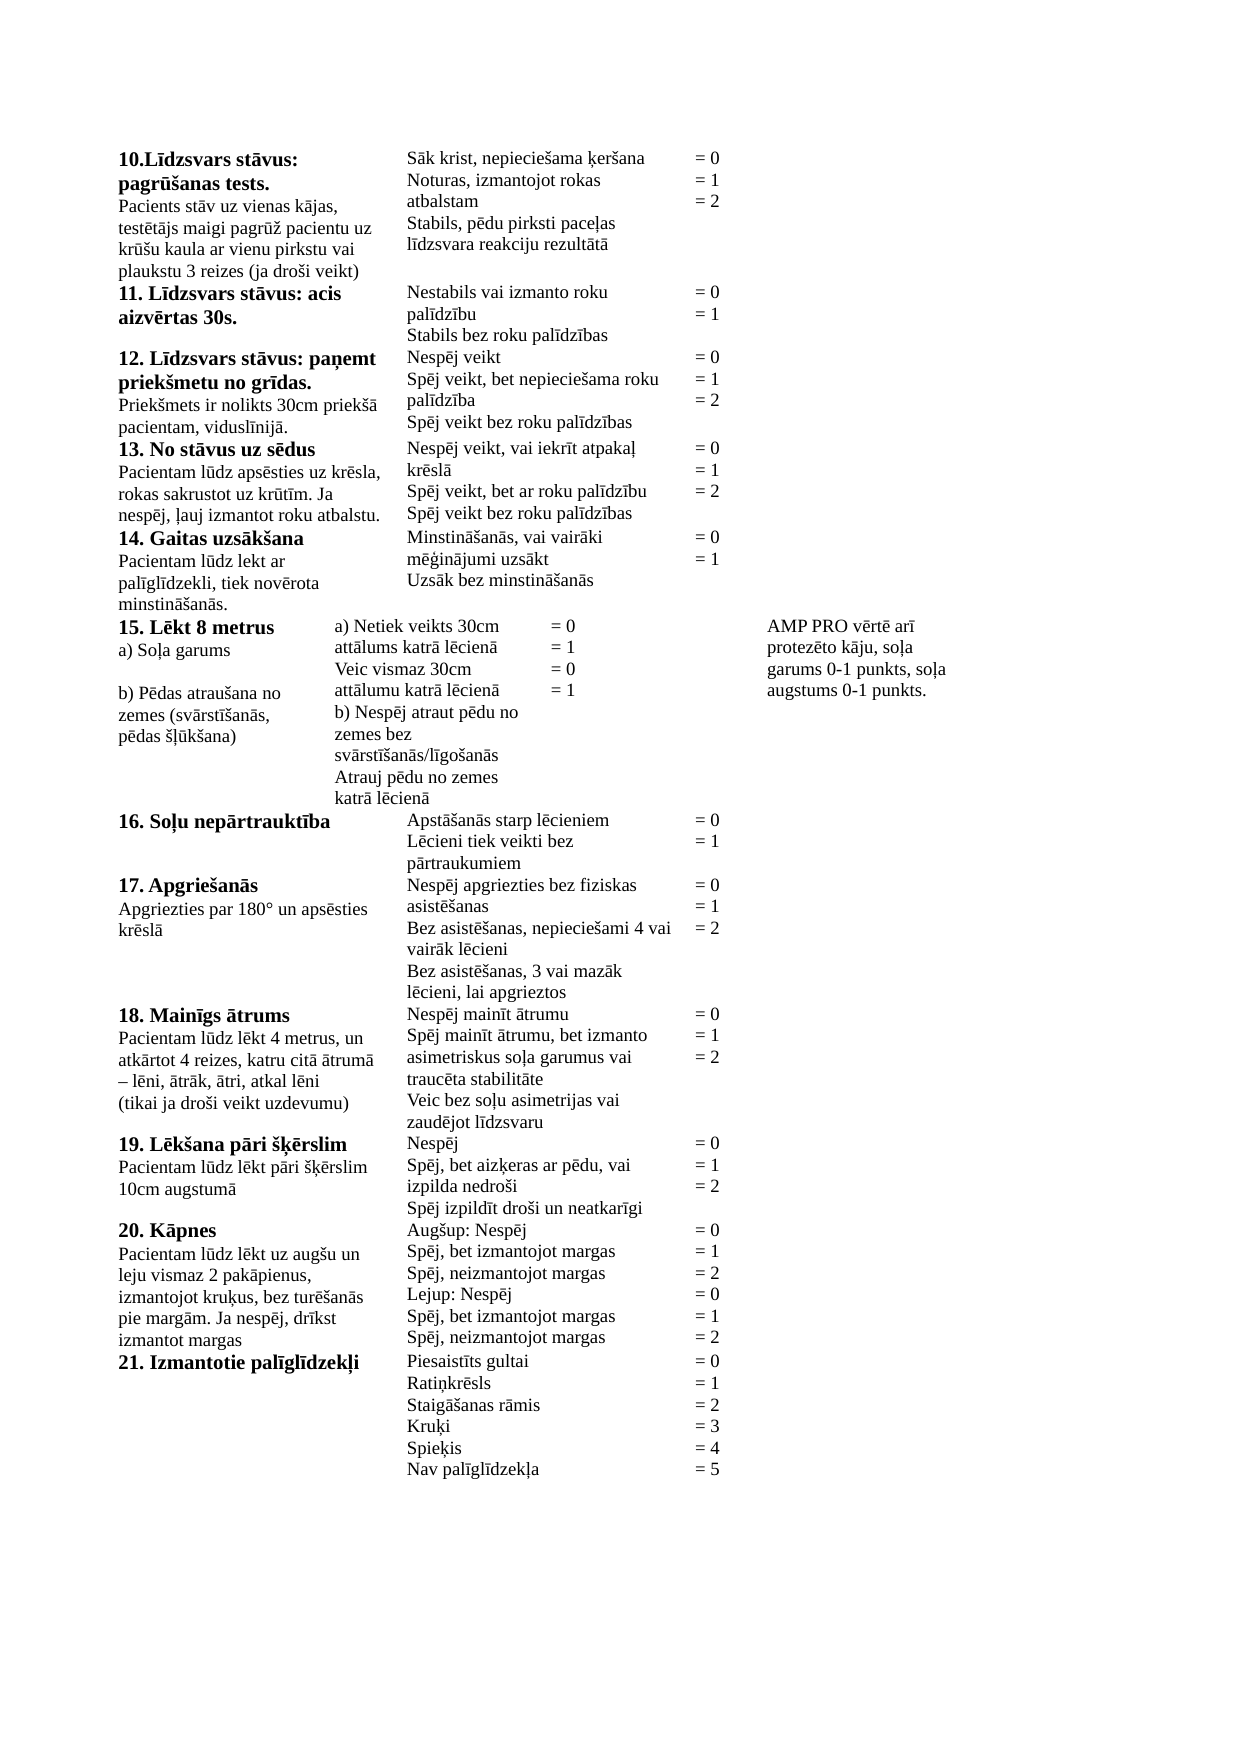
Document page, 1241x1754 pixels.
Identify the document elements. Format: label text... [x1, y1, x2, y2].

table_header 10.Līdzsvars stāvus: pagrūšanas tests. Pacients stāv uz vienas kājas, testētājs maigi pagrūž pacientu uz krūšu kaula ar vienu pirkstu vai plaukstu 3 reizes (ja droši veikt) [107, 147, 395, 281]
table_cell Nespēj mainīt ātrumu Spēj mainīt ātrumu, bet izmanto asimetriskus soļa garumus vai traucēta stabilitāte Veic bez soļu asimetrijas vai zaudējot līdzsvaru [395, 1003, 684, 1132]
table_cell = 0 = 1 [684, 281, 972, 346]
table_header Sāk krist, nepieciešama ķeršana Noturas, izmantojot rokas atbalstam Stabils, pēdu pirksti paceļas līdzsvara reakciju rezultātā [395, 147, 684, 281]
table_cell = 0 = 1 = 2 = 0 = 1 = 2 [684, 1219, 972, 1350]
table_cell 21. Izmantotie palīglīdzekļi [107, 1350, 395, 1480]
table_cell 12. Līdzsvars stāvus: paņemt priekšmetu no grīdas. Priekšmets ir nolikts 30cm priekšā pacientam, viduslīnijā. [107, 346, 395, 437]
table_cell = 0 = 1 = 2 [684, 346, 972, 437]
table_cell Nespēj veikt Spēj veikt, bet nepieciešama roku palīdzība Spēj veikt bez roku palīdzības [395, 346, 684, 437]
table_cell Piesaistīts gultai Ratiņkrēsls Staigāšanas rāmis Kruķi Spieķis Nav palīglīdzekļa [395, 1350, 684, 1480]
table_cell 19. Lēkšana pāri šķērslim Pacientam lūdz lēkt pāri šķērslim 10cm augstumā [107, 1132, 395, 1218]
table_cell 18. Mainīgs ātrums Pacientam lūdz lēkt 4 metrus, un atkārtot 4 reizes, katru citā ātrumā – lēni, ātrāk, ātri, atkal lēni (tikai ja droši veikt uzdevumu) [107, 1003, 395, 1132]
table_header a) Netiek veikts 30cm attālums katrā lēcienā Veic vismaz 30cm attālumu katrā lēcienā b) Nespēj atraut pēdu no zemes bez svārstīšanās/līgošanās Atrauj pēdu no zemes katrā lēcienā [323, 615, 539, 809]
table_cell = 0 = 1 = 2 [684, 874, 972, 1003]
table_header AMP PRO vērtē arī protezēto kāju, soļa garums 0-1 punkts, soļa augstums 0-1 punkts. [756, 615, 972, 809]
table_cell = 0 = 1 [684, 526, 972, 615]
table_cell 13. No stāvus uz sēdus Pacientam lūdz apsēsties uz krēsla, rokas sakrustot uz krūtīm. Ja nespēj, ļauj izmantot roku atbalstu. [107, 437, 395, 526]
table_cell Minstināšanās, vai vairāki mēģinājumi uzsākt Uzsāk bez minstināšanās [395, 526, 684, 615]
table_cell = 0 = 1 = 2 [684, 1132, 972, 1218]
table_header = 0 = 1 = 2 [684, 147, 972, 281]
table_cell Augšup: Nespēj Spēj, bet izmantojot margas Spēj, neizmantojot margas Lejup: Nespēj Spēj, bet izmantojot margas Spēj, neizmantojot margas [395, 1219, 684, 1350]
table_header = 0 = 1 [684, 809, 972, 873]
table_cell 17. Apgriešanās Apgriezties par 180° un apsēsties krēslā [107, 874, 395, 1003]
table_cell Nespēj veikt, vai iekrīt atpakaļ krēslā Spēj veikt, bet ar roku palīdzību Spēj veikt bez roku palīdzības [395, 437, 684, 526]
table_cell Nespēj apgriezties bez fiziskas asistēšanas Bez asistēšanas, nepieciešami 4 vai vairāk lēcieni Bez asistēšanas, 3 vai mazāk lēcieni, lai apgrieztos [395, 874, 684, 1003]
table_cell 20. Kāpnes Pacientam lūdz lēkt uz augšu un leju vismaz 2 pakāpienus, izmantojot kruķus, bez turēšanās pie margām. Ja nespēj, drīkst izmantot margas [107, 1219, 395, 1350]
table_cell = 0 = 1 = 2 [684, 437, 972, 526]
table_cell Nestabils vai izmanto roku palīdzību Stabils bez roku palīdzības [395, 281, 684, 346]
table_cell = 0 = 1 = 2 [684, 1003, 972, 1132]
table_header 16. Soļu nepārtrauktība [107, 809, 395, 873]
table_cell Nespēj Spēj, bet aizķeras ar pēdu, vai izpilda nedroši Spēj izpildīt droši un neatkarīgi [395, 1132, 684, 1218]
table_cell 11. Līdzsvars stāvus: acis aizvērtas 30s. [107, 281, 395, 346]
table_cell 14. Gaitas uzsākšana Pacientam lūdz lekt ar palīglīdzekli, tiek novērota minstināšanās. [107, 526, 395, 615]
table_header 15. Lēkt 8 metrus a) Soļa garums b) Pēdas atraušana no zemes (svārstīšanās, pēdas šļūkšana) [107, 615, 323, 809]
table_header Apstāšanās starp lēcieniem Lēcieni tiek veikti bez pārtraukumiem [395, 809, 684, 873]
table_header = 0 = 1 = 0 = 1 [539, 615, 756, 809]
table_cell = 0 = 1 = 2 = 3 = 4 = 5 [684, 1350, 972, 1480]
